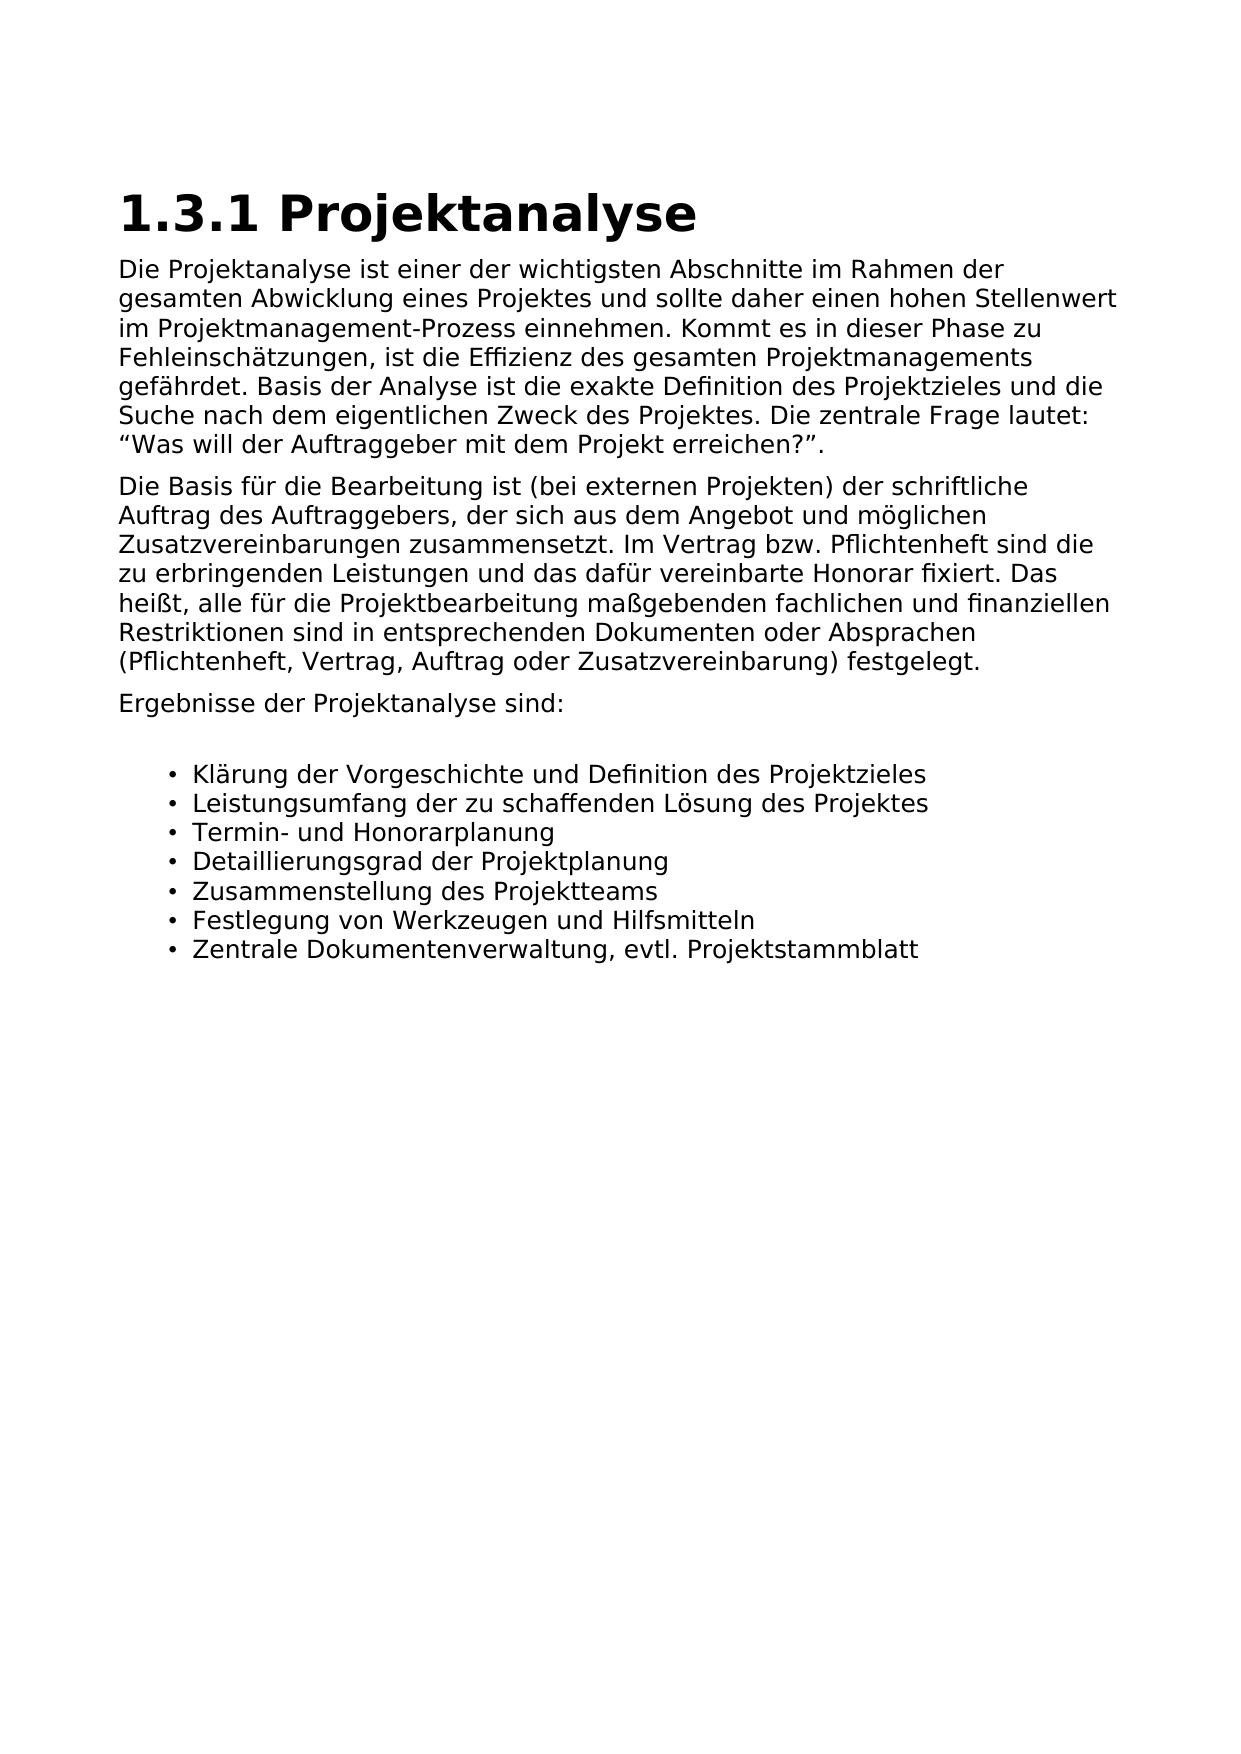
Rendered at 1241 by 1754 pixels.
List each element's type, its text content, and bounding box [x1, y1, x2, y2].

list Termin- und Honorarplanung [177, 818, 1122, 847]
text Die Projektanalyse ist einer der wichtigsten Abschnitte im Rahmen der gesamten Abwicklung eines Projektes und sollte daher einen hohen Stellenwert im Projektmanagement-Prozess einnehmen. Kommt es in dieser Phase zu Fehleinschätzungen, ist die Effizienz des gesamten Projektmanagements gefährdet. Basis der Analyse ist die exakte Definition des Projektzieles und die Suche nach dem eigentlichen Zweck des Projektes. Die zentrale Frage lautet: “Was will der Auftraggeber mit dem Projekt erreichen?”. [118, 256, 1122, 460]
list Leistungsumfang der zu schaffenden Lösung des Projektes [177, 789, 1122, 818]
list Detaillierungsgrad der Projektplanung [177, 847, 1122, 877]
list Zusammenstellung des Projektteams [177, 877, 1122, 906]
text Die Basis für die Bearbeitung ist (bei externen Projekten) der schriftliche Auftrag des Auftraggebers, der sich aus dem Angebot und möglichen Zusatzvereinbarungen zusammensetzt. Im Vertrag bzw. Pflichtenheft sind die zu erbringenden Leistungen und das dafür vereinbarte Honorar fixiert. Das heißt, alle für die Projektbearbeitung maßgebenden fachlichen und finanziellen Restriktionen sind in entsprechenden Dokumenten oder Absprachen (Pflichtenheft, Vertrag, Auftrag oder Zusatzvereinbarung) festgelegt. [118, 472, 1122, 676]
list Zentrale Dokumentenverwaltung, evtl. Projektstammblatt [177, 935, 1122, 964]
list Festlegung von Werkzeugen und Hilfsmitteln [177, 906, 1122, 935]
list Klärung der Vorgeschichte und Definition des Projektzieles [177, 760, 1122, 789]
subtitle 1.3.1 Projektanalyse [118, 185, 1122, 243]
text Ergebnisse der Projektanalyse sind: [118, 689, 1122, 718]
